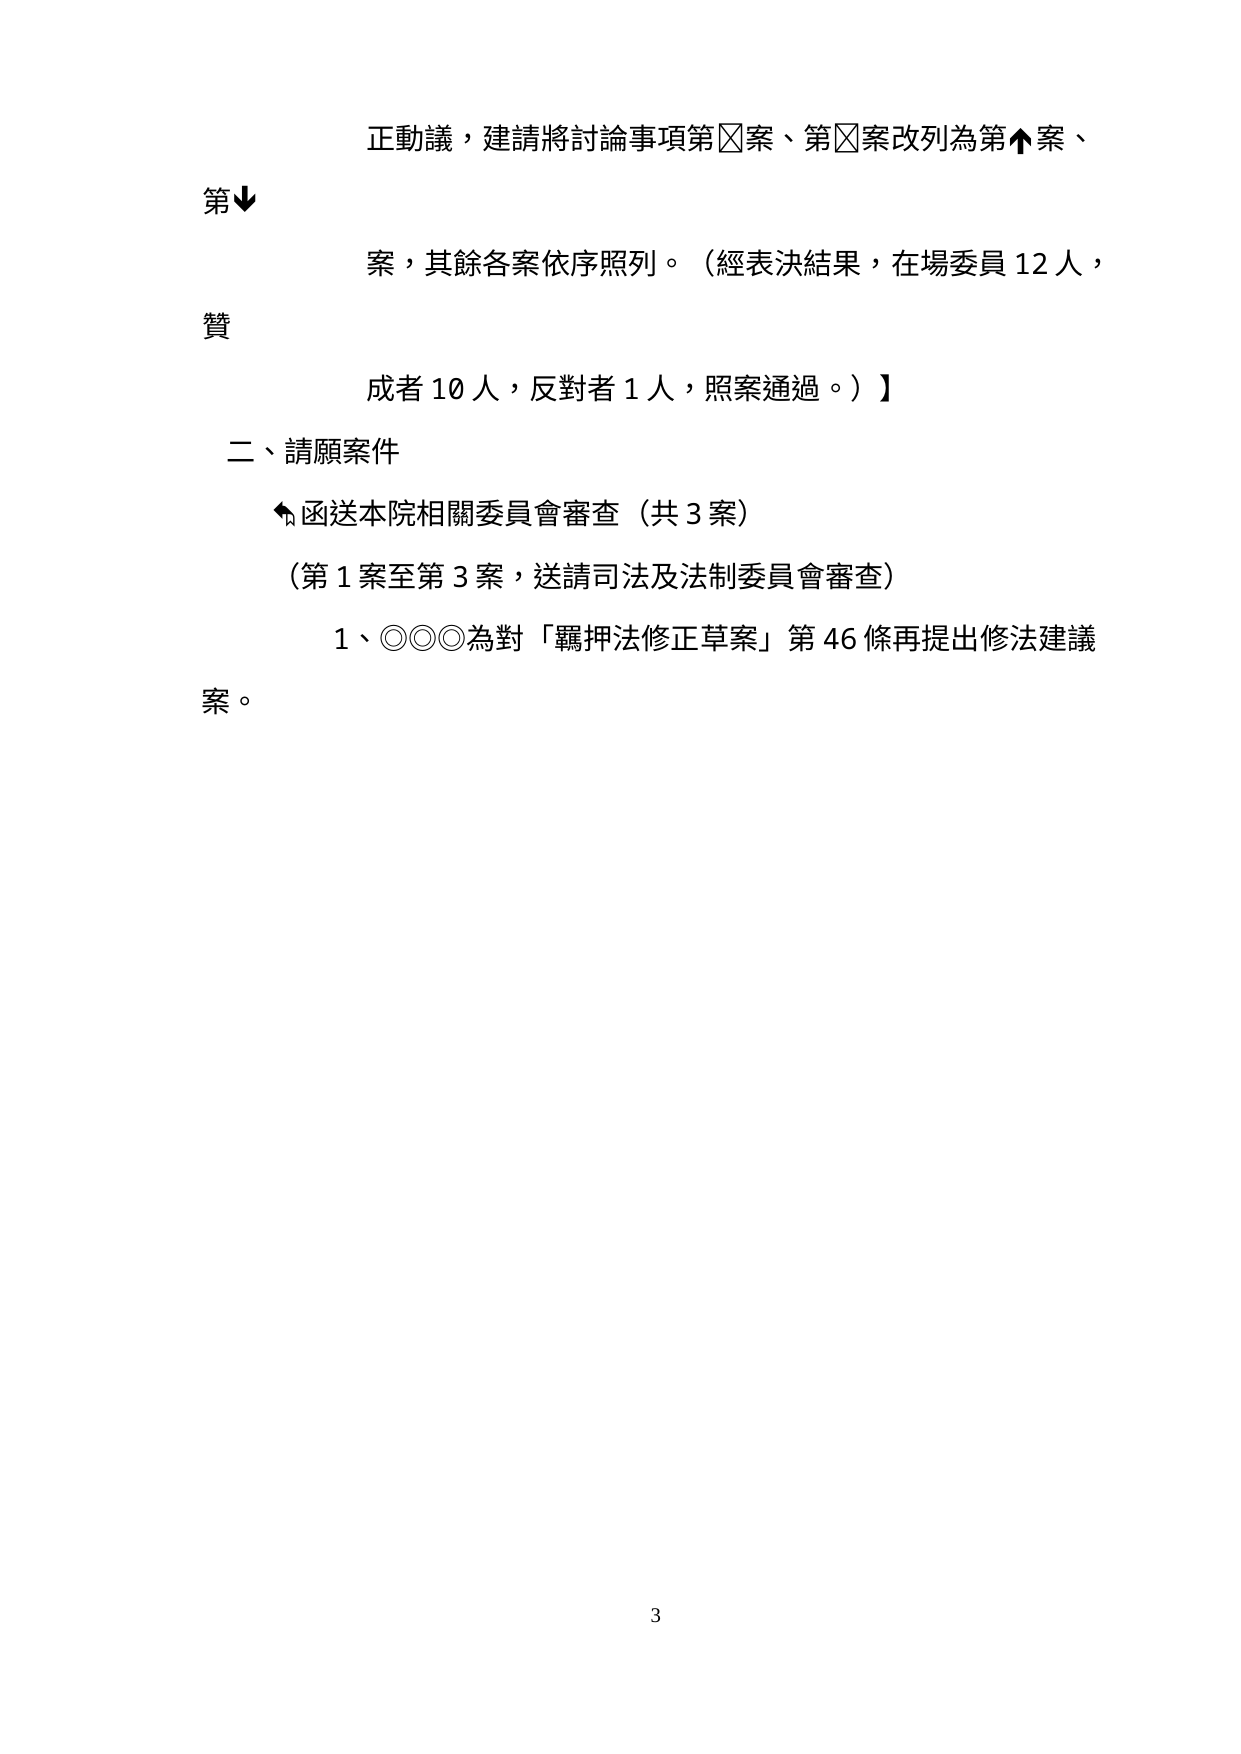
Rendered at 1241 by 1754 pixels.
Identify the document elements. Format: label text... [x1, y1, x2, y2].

text 函送本院相關委員會審查（共3案） [201, 471, 1110, 533]
text （第1案至第3案，送請司法及法制委員會審查） [201, 533, 1110, 596]
text 案，其餘各案依序照列。（經表決結果，在場委員12人，贊 [191, 221, 1110, 346]
text 二、請願案件 [191, 408, 1110, 471]
text 正動議，建請將討論事項第案、第案改列為第案、第 [191, 96, 1110, 221]
text 1、◎◎◎為對「羈押法修正草案」第46條再提出修法建議案。 [192, 596, 1110, 721]
text 成者10人，反對者1人，照案通過。）】 [191, 346, 1110, 408]
